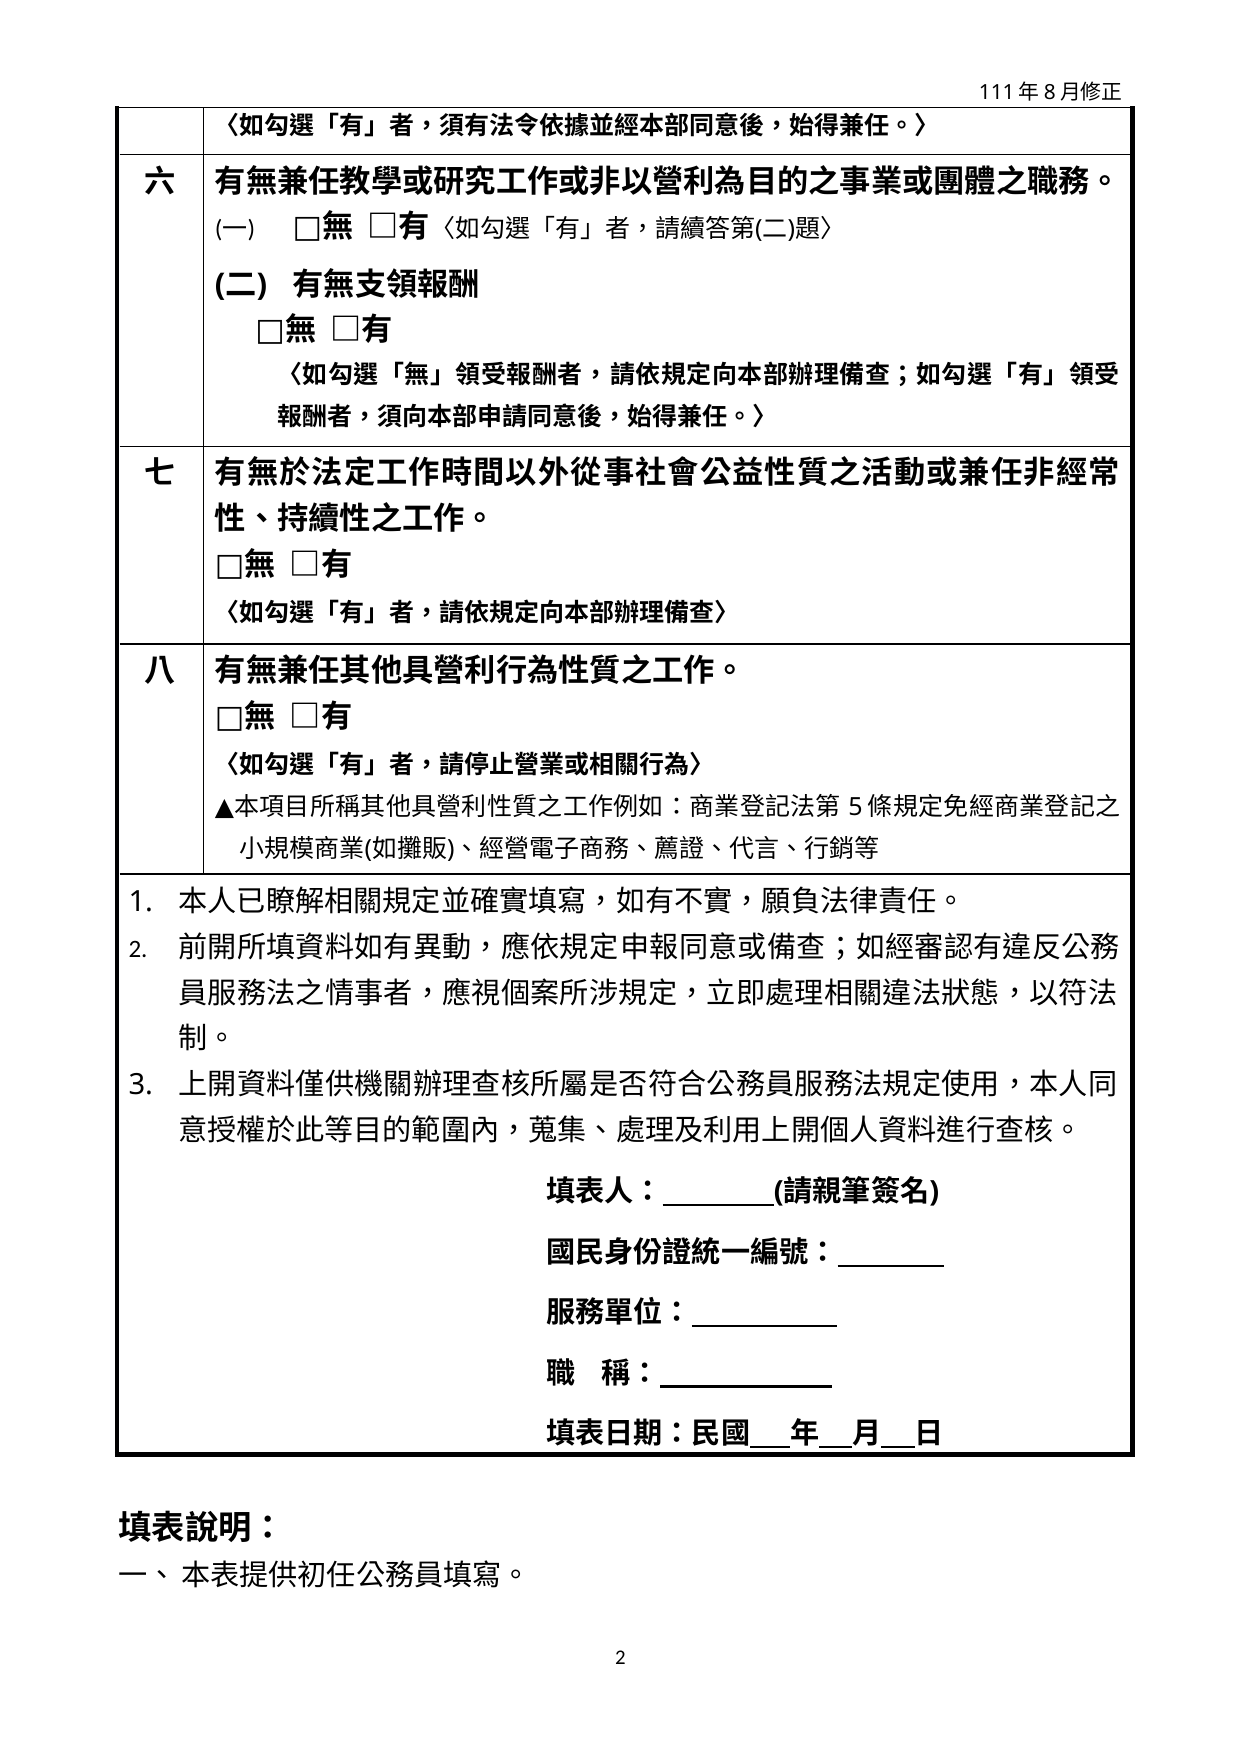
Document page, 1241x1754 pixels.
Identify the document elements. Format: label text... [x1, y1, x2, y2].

table_cell 八 [119, 644, 203, 873]
table_cell 六 [119, 155, 203, 446]
list 本表提供初任公務員填寫。 [118, 1548, 1122, 1594]
table_cell [119, 108, 203, 154]
table_cell 〈如勾選「有」者，須有法令依據並經本部同意後，始得兼任。〉 [204, 108, 1130, 154]
table_cell 有無於法定工作時間以外從事社會公益性質之活動或兼任非經常性、持續性之工作。 □無 □有 〈如勾選「有」者，請依規定向本部辦理備查〉 [204, 447, 1130, 643]
table_cell 有無兼任教學或研究工作或非以營利為目的之事業或團體之職務。 □無 □有〈如勾選「有」者，請續答第(二)題〉 有無支領報酬 □無 □有 〈如勾選「無」領受報酬者，請依規定向本部辦理備查；如勾選「有」領受報酬者，須向本部申請同意後，始得兼任。〉 [204, 155, 1130, 446]
table_cell 有無兼任其他具營利行為性質之工作。 □無 □有 〈如勾選「有」者，請停止營業或相關行為〉 ▲本項目所稱其他具營利性質之工作例如：商業登記法第5條規定免經商業登記之小規模商業(如攤販)、經營電子商務、薦證、代言、行銷等 [204, 645, 1130, 873]
table_cell 七 [119, 447, 203, 643]
table_cell 本人已瞭解相關規定並確實填寫，如有不實，願負法律責任。 前開所填資料如有異動，應依規定申報同意或備查；如經審認有違反公務員服務法之情事者，應視個案所涉規定，立即處理相關違法狀態，以符法制。 上開資料僅供機關辦理查核所屬是否符合公務員服務法規定使用，本人同意授權於此等目的範圍內，蒐集、處理及利用上開個人資料進行查核。 填表人： (請親筆簽名) 國民身份證統一編號： 服務單位： 職 稱： 填表日期：民國 年 月 日 [119, 874, 1130, 1452]
text 填表說明： [118, 1502, 1122, 1548]
